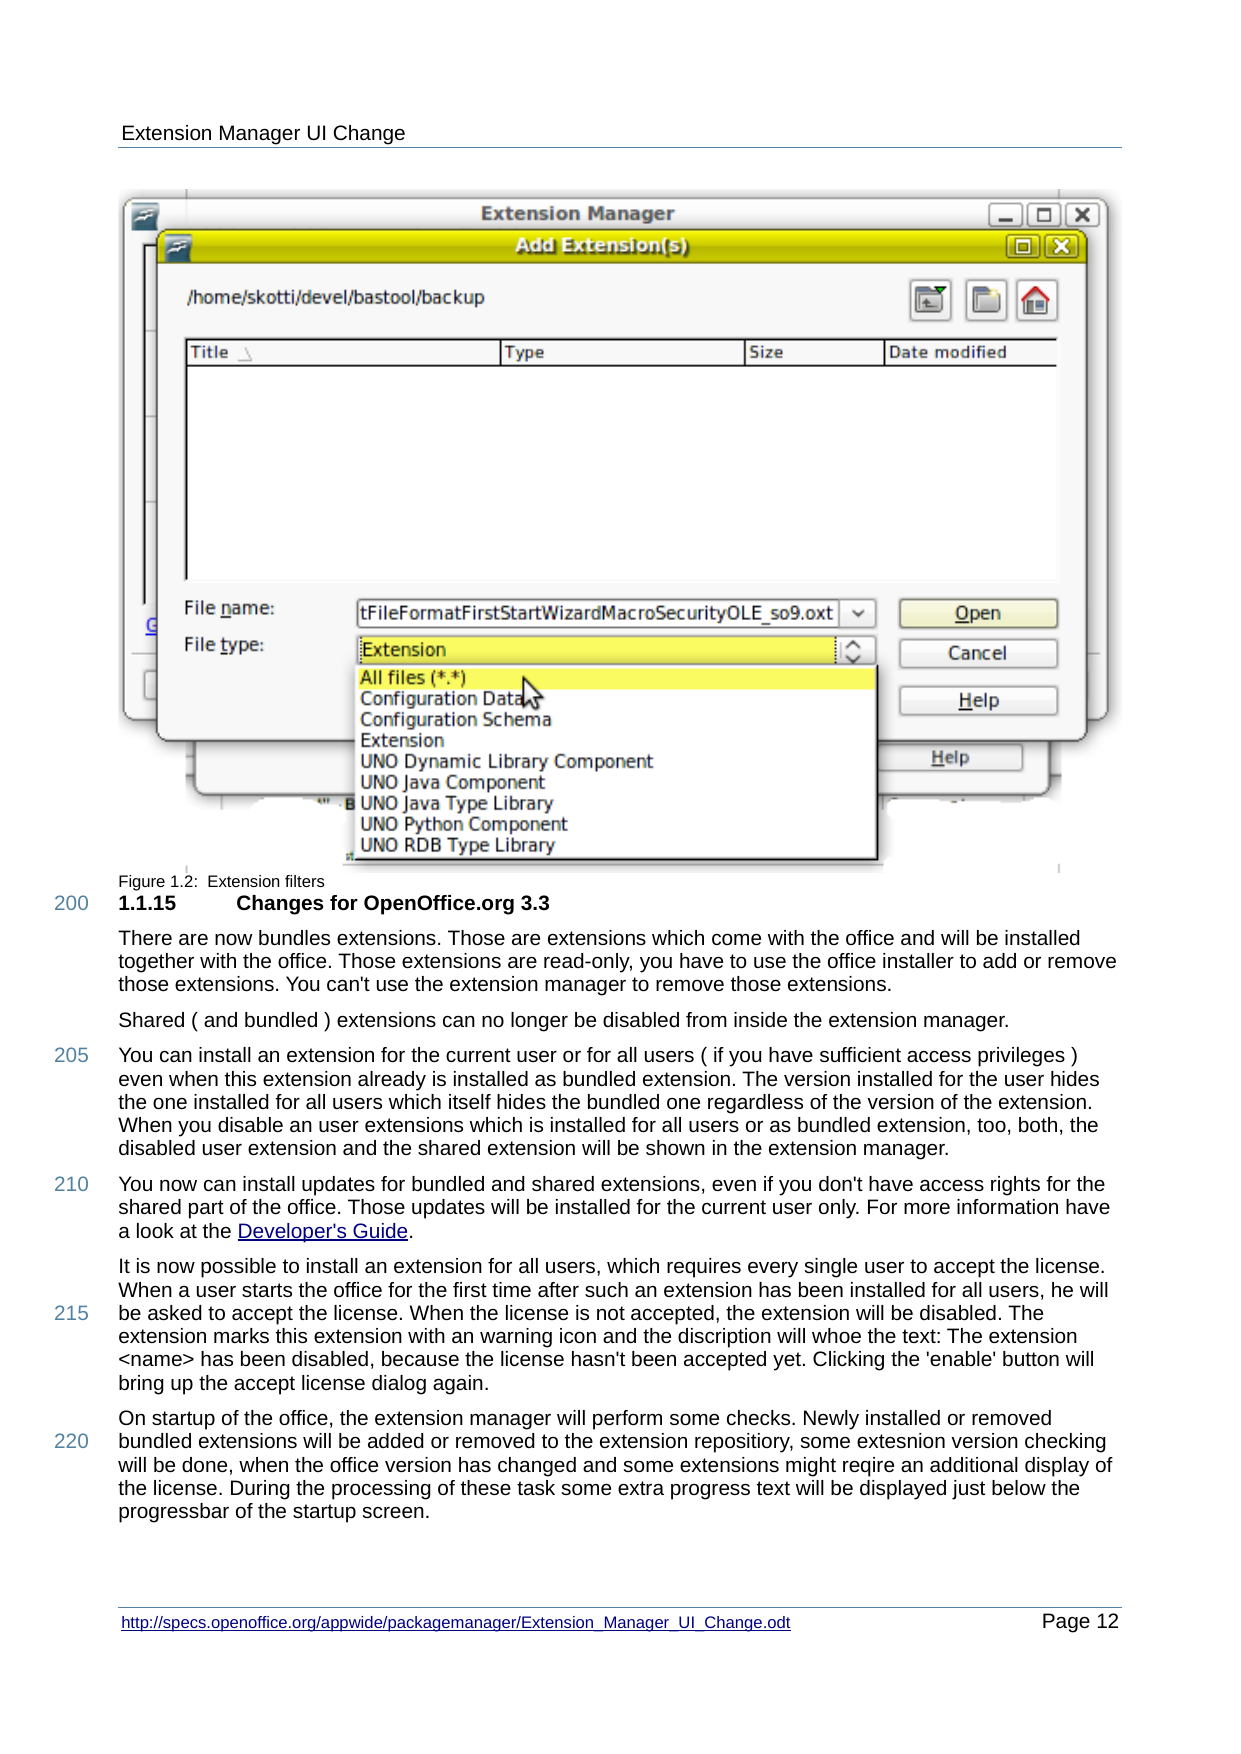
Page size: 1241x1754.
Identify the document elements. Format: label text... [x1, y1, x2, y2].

text It is now possible to install an extension for all users, which requires every single user to accept the license. When a user starts the office for the first time after such an extension has been installed for all users, he will be asked to accept the license. When the license is not accepted, the extension will be disabled. The extension marks this extension with an warning icon and the discription will whoe the text: The extension <name> has been disabled, because the license hasn't been accepted yet. Clicking the 'enable' button will bring up the accept license dialog again. [118, 1255, 1122, 1394]
picture [118, 189, 1123, 873]
text Shared ( and bundled ) extensions can no longer be disabled from inside the extension manager. [118, 1008, 1122, 1032]
text Figure 1.2: Extension filters [118, 873, 1122, 891]
text You can install an extension for the current user or for all users ( if you have sufficient access privileges ) even when this extension already is installed as bundled extension. The version installed for the user hides the one installed for all users which itself hides the bundled one regardless of the version of the extension. When you disable an user extensions which is installed for all users or as bundled extension, too, both, the disabled user extension and the shared extension will be shown in the extension manager. [118, 1044, 1122, 1160]
subtitle Changes for OpenOffice.org 3.3 [118, 891, 1122, 914]
text You now can install updates for bundled and shared extensions, even if you don't have access rights for the shared part of the office. Those updates will be installed for the current user only. For more information have a look at the Developer's Guide. [118, 1173, 1122, 1242]
text There are now bundles extensions. Those are extensions which come with the office and will be installed together with the office. Those extensions are read-only, you have to use the office installer to add or remove those extensions. You can't use the extension manager to remove those extensions. [118, 926, 1122, 996]
subtitle [118, 177, 1122, 189]
text On startup of the office, the extension manager will perform some checks. Newly installed or removed bundled extensions will be added or removed to the extension repositiory, some extesnion version checking will be done, when the office version has changed and some extensions might reqire an additional display of the license. During the processing of these task some extra progress text will be displayed just below the progressbar of the startup screen. [118, 1407, 1122, 1523]
